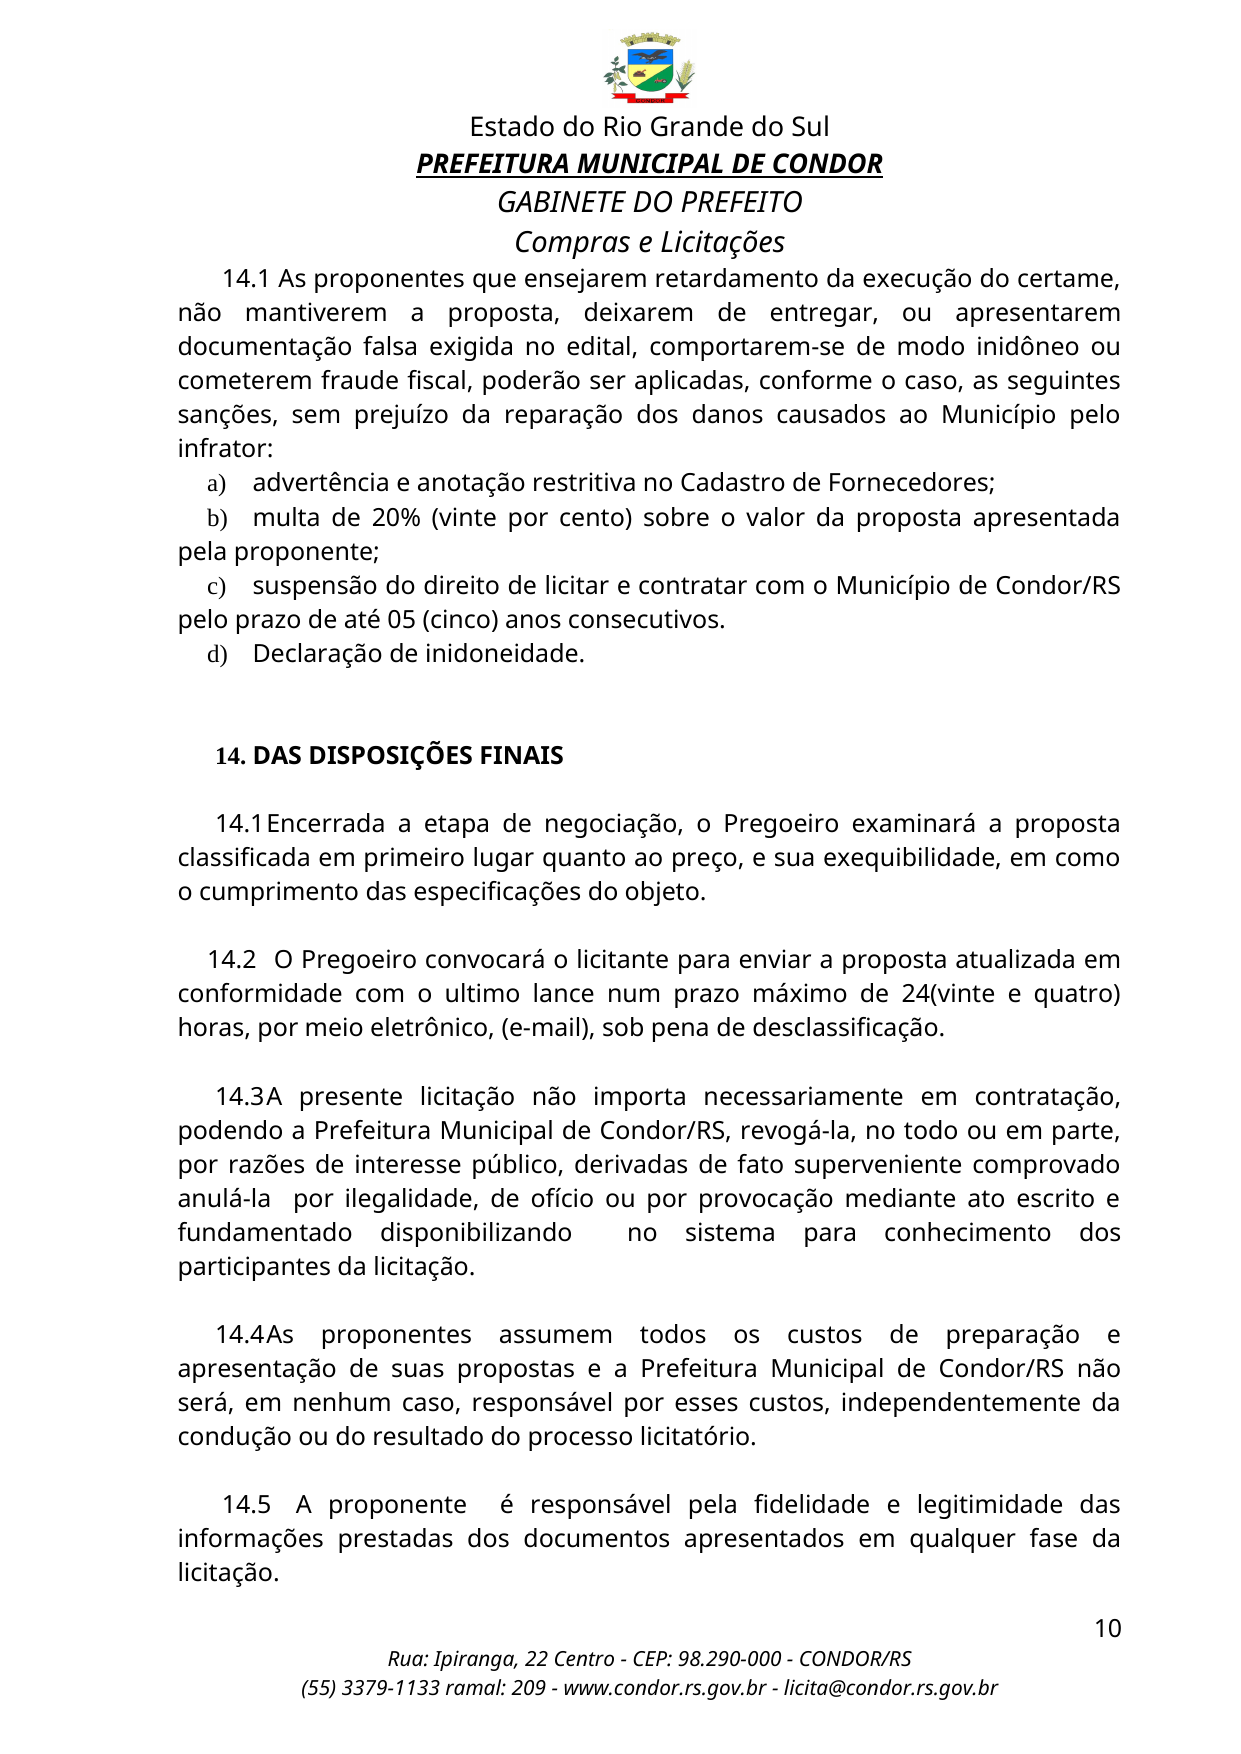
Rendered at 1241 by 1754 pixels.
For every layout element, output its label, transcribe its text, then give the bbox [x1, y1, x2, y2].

list DAS DISPOSIÇÕES FINAIS [215, 738, 1122, 772]
list suspensão do direito de licitar e contratar com o Município de Condor/RS pelo prazo de até 05 (cinco) anos consecutivos. [177, 567, 1122, 635]
list Encerrada a etapa de negociação, o Pregoeiro examinará a proposta classificada em primeiro lugar quanto ao preço, e sua exequibilidade, em como o cumprimento das especificações do objeto. [177, 806, 1122, 908]
list A proponente é responsável pela fidelidade e legitimidade das informações prestadas dos documentos apresentados em qualquer fase da licitação. [177, 1487, 1122, 1589]
text 14.1 As proponentes que ensejarem retardamento da execução do certame, não mantiverem a proposta, deixarem de entregar, ou apresentarem documentação falsa exigida no edital, comportarem-se de modo inidôneo ou cometerem fraude fiscal, poderão ser aplicadas, conforme o caso, as seguintes sanções, sem prejuízo da reparação dos danos causados ao Município pelo infrator: [177, 261, 1122, 465]
list advertência e anotação restritiva no Cadastro de Fornecedores; [177, 465, 1122, 499]
list Declaração de inidoneidade. [177, 635, 1122, 669]
list multa de 20% (vinte por cento) sobre o valor da proposta apresentada pela proponente; [177, 499, 1122, 567]
list A presente licitação não importa necessariamente em contratação, podendo a Prefeitura Municipal de Condor/RS, revogá-la, no todo ou em parte, por razões de interesse público, derivadas de fato superveniente comprovado anulá-la por ilegalidade, de ofício ou por provocação mediante ato escrito e fundamentado disponibilizando no sistema para conhecimento dos participantes da licitação. [177, 1078, 1122, 1283]
list As proponentes assumem todos os custos de preparação e apresentação de suas propostas e a Prefeitura Municipal de Condor/RS não será, em nenhum caso, responsável por esses custos, independentemente da condução ou do resultado do processo licitatório. [177, 1317, 1122, 1453]
picture [602, 29, 698, 108]
list O Pregoeiro convocará o licitante para enviar a proposta atualizada em conformidade com o ultimo lance num prazo máximo de 24(vinte e quatro) horas, por meio eletrônico, (e-mail), sob pena de desclassificação. [177, 942, 1122, 1044]
